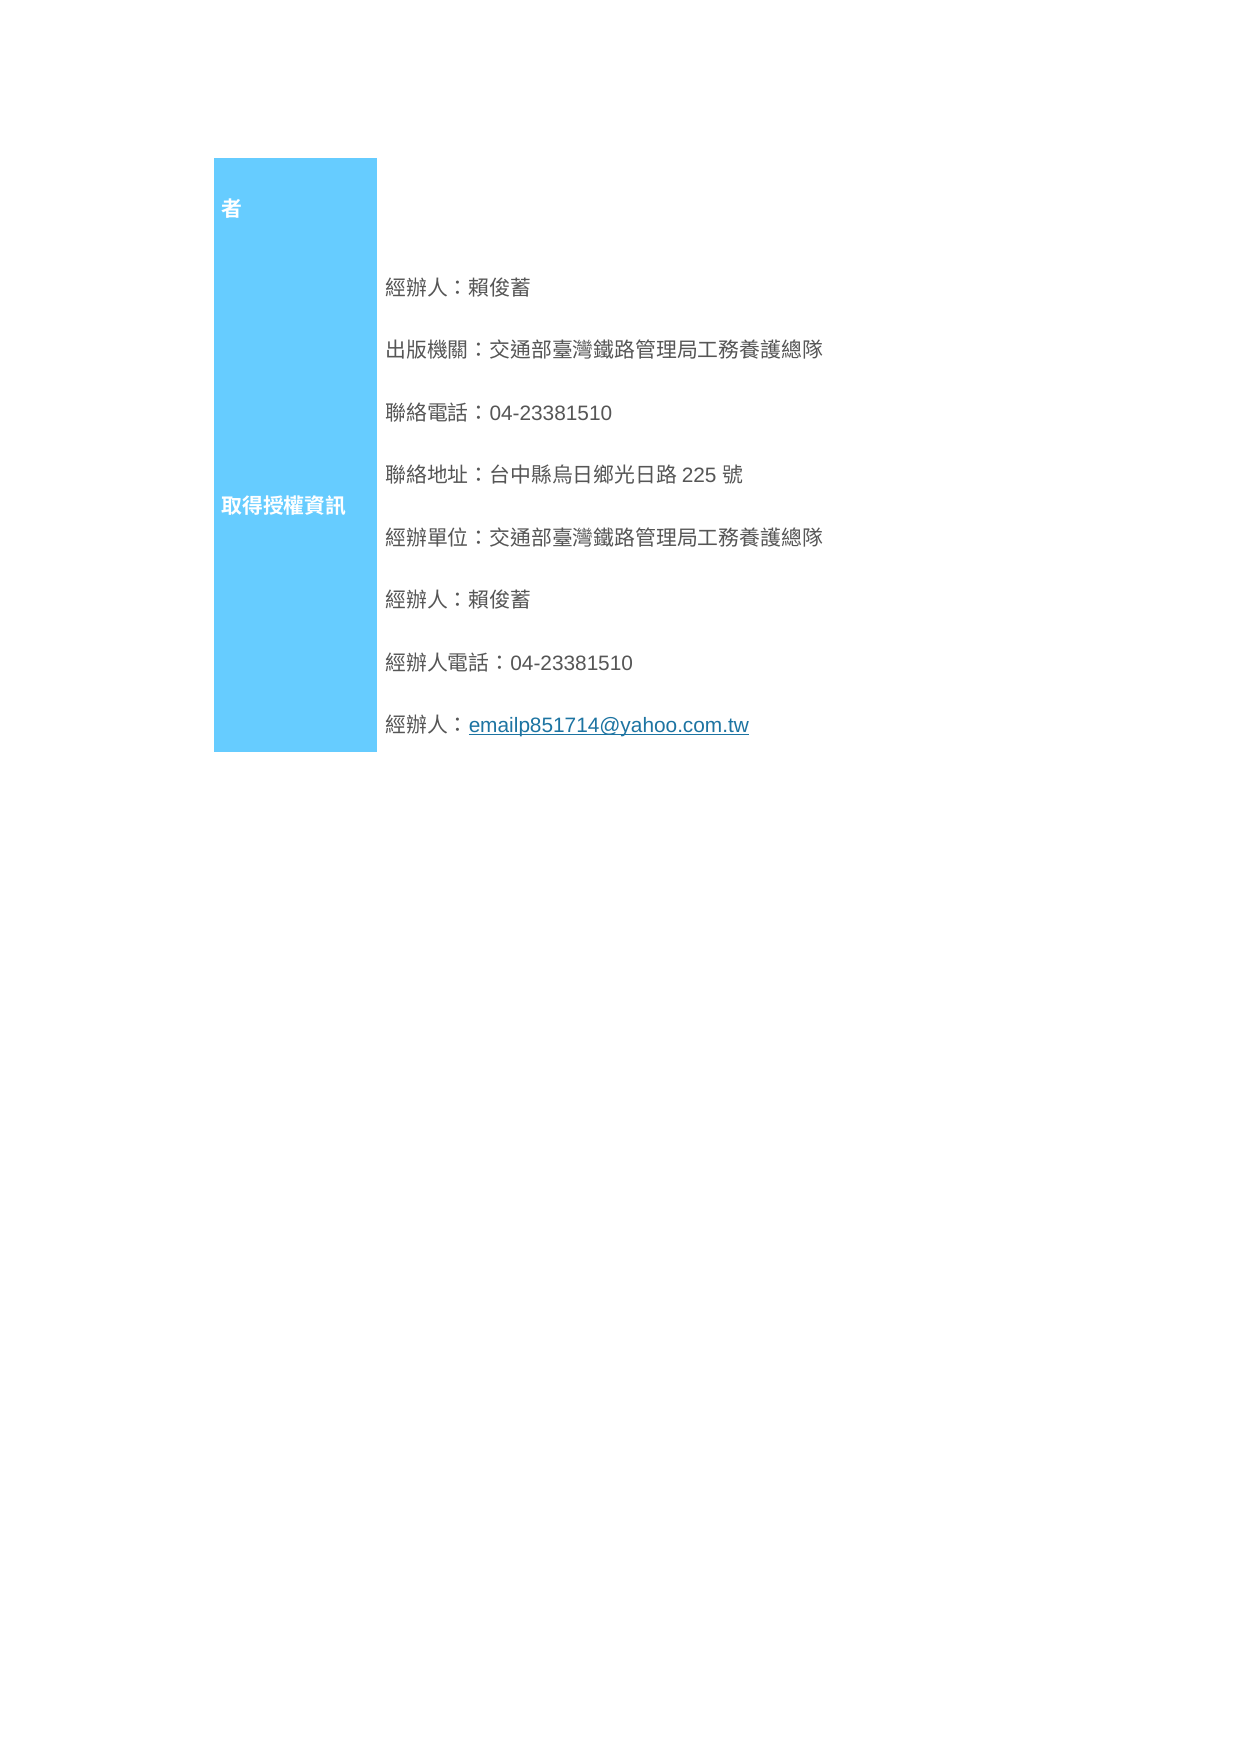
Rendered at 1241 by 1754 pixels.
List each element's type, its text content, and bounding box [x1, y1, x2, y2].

table_cell 經辦人：賴俊蓄 出版機關：交通部臺灣鐵路管理局工務養護總隊 聯絡電話：04-23381510 聯絡地址：台中縣烏日鄉光日路 225 號 經辦單位：交通部臺灣鐵路管理局工務養護總隊 經辦人：賴俊蓄 經辦人電話：04-23381510 經辦人：emailp851714@yahoo.com.tw [378, 236, 1027, 752]
table_cell 者 [214, 158, 377, 236]
table_cell [378, 158, 1027, 236]
table_cell 取得授權資訊 [214, 236, 377, 752]
